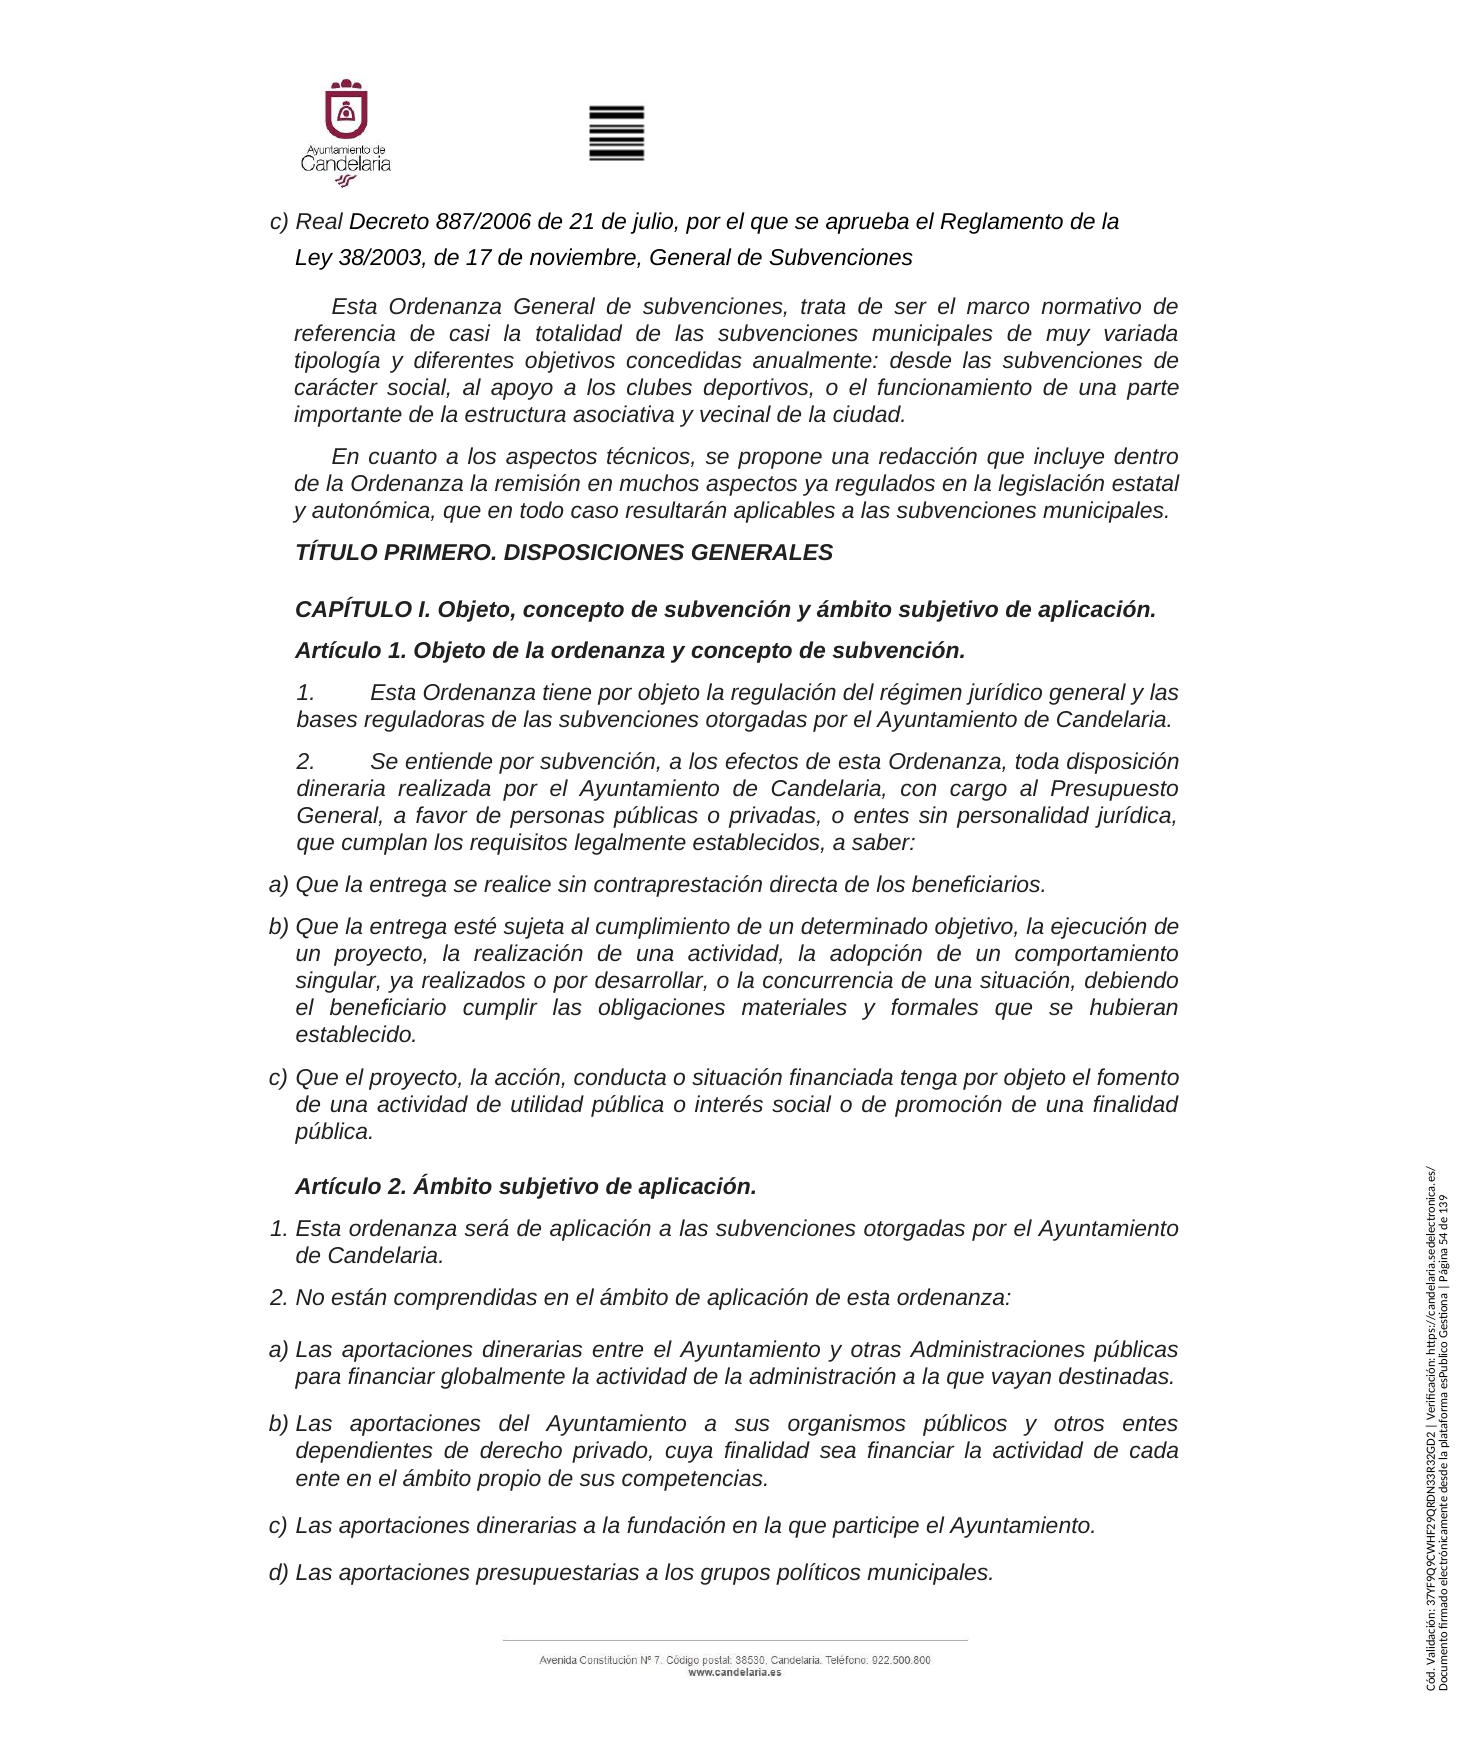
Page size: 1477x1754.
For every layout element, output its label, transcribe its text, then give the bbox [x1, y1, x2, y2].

list Que la entrega se realice sin contraprestación directa de los beneficiarios. [269, 871, 1182, 897]
list Esta Ordenanza tiene por objeto la regulación del régimen jurídico general y las bases reguladoras de las subvenciones otorgadas por el Ayuntamiento de Candelaria. [296, 679, 1182, 732]
text Ley 38/2003, de 17 de noviembre, General de Subvenciones [295, 243, 1182, 270]
list Se entiende por subvención, a los efectos de esta Ordenanza, toda disposición dineraria realizada por el Ayuntamiento de Candelaria, con cargo al Presupuesto General, a favor de personas públicas o privadas, o entes sin personalidad jurídica, que cumplan los requisitos legalmente establecidos, a saber: [296, 748, 1182, 856]
list Las aportaciones del Ayuntamiento a sus organismos públicos y otros entes dependientes de derecho privado, cuya finalidad sea financiar la actividad de cada ente en el ámbito propio de sus competencias. [268, 1410, 1182, 1491]
text Artículo 1. Objeto de la ordenanza y concepto de subvención. [295, 637, 1182, 663]
list Que la entrega esté sujeta al cumplimiento de un determinado objetivo, la ejecución de un proyecto, la realización de una actividad, la adopción de un comportamiento singular, ya realizados o por desarrollar, o la concurrencia de una situación, debiendo el beneficiario cumplir las obligaciones materiales y formales que se hubieran establecido. [269, 913, 1182, 1048]
text En cuanto a los aspectos técnicos, se propone una redacción que incluye dentro de la Ordenanza la remisión en muchos aspectos ya regulados en la legislación estatal y autonómica, que en todo caso resultarán aplicables a las subvenciones municipales. [294, 443, 1182, 524]
text CAPÍTULO I. Objeto, concepto de subvención y ámbito subjetivo de aplicación. [295, 596, 1182, 622]
list Las aportaciones presupuestarias a los grupos políticos municipales. [268, 1559, 1182, 1585]
text TÍTULO PRIMERO. DISPOSICIONES GENERALES [295, 539, 1182, 566]
text Esta Ordenanza General de subvenciones, trata de ser el marco normativo de referencia de casi la totalidad de las subvenciones municipales de muy variada tipología y diferentes objetivos concedidas anualmente: desde las subvenciones de carácter social, al apoyo a los clubes deportivos, o el funcionamiento de una parte importante de la estructura asociativa y vecinal de la ciudad. [294, 293, 1182, 427]
list No están comprendidas en el ámbito de aplicación de esta ordenanza: [270, 1284, 1182, 1310]
list Las aportaciones dinerarias a la fundación en la que participe el Ayuntamiento. [268, 1512, 1182, 1538]
list Que el proyecto, la acción, conducta o situación financiada tenga por objeto el fomento de una actividad de utilidad pública o interés social o de promoción de una finalidad pública. [269, 1063, 1182, 1144]
list Real Decreto 887/2006 de 21 de julio, por el que se aprueba el Reglamento de la [270, 208, 1182, 234]
list Esta ordenanza será de aplicación a las subvenciones otorgadas por el Ayuntamiento de Candelaria. [270, 1215, 1182, 1268]
list Las aportaciones dinerarias entre el Ayuntamiento y otras Administraciones públicas para financiar globalmente la actividad de la administración a la que vayan destinadas. [268, 1336, 1182, 1389]
text Artículo 2. Ámbito subjetivo de aplicación. [295, 1173, 1182, 1199]
